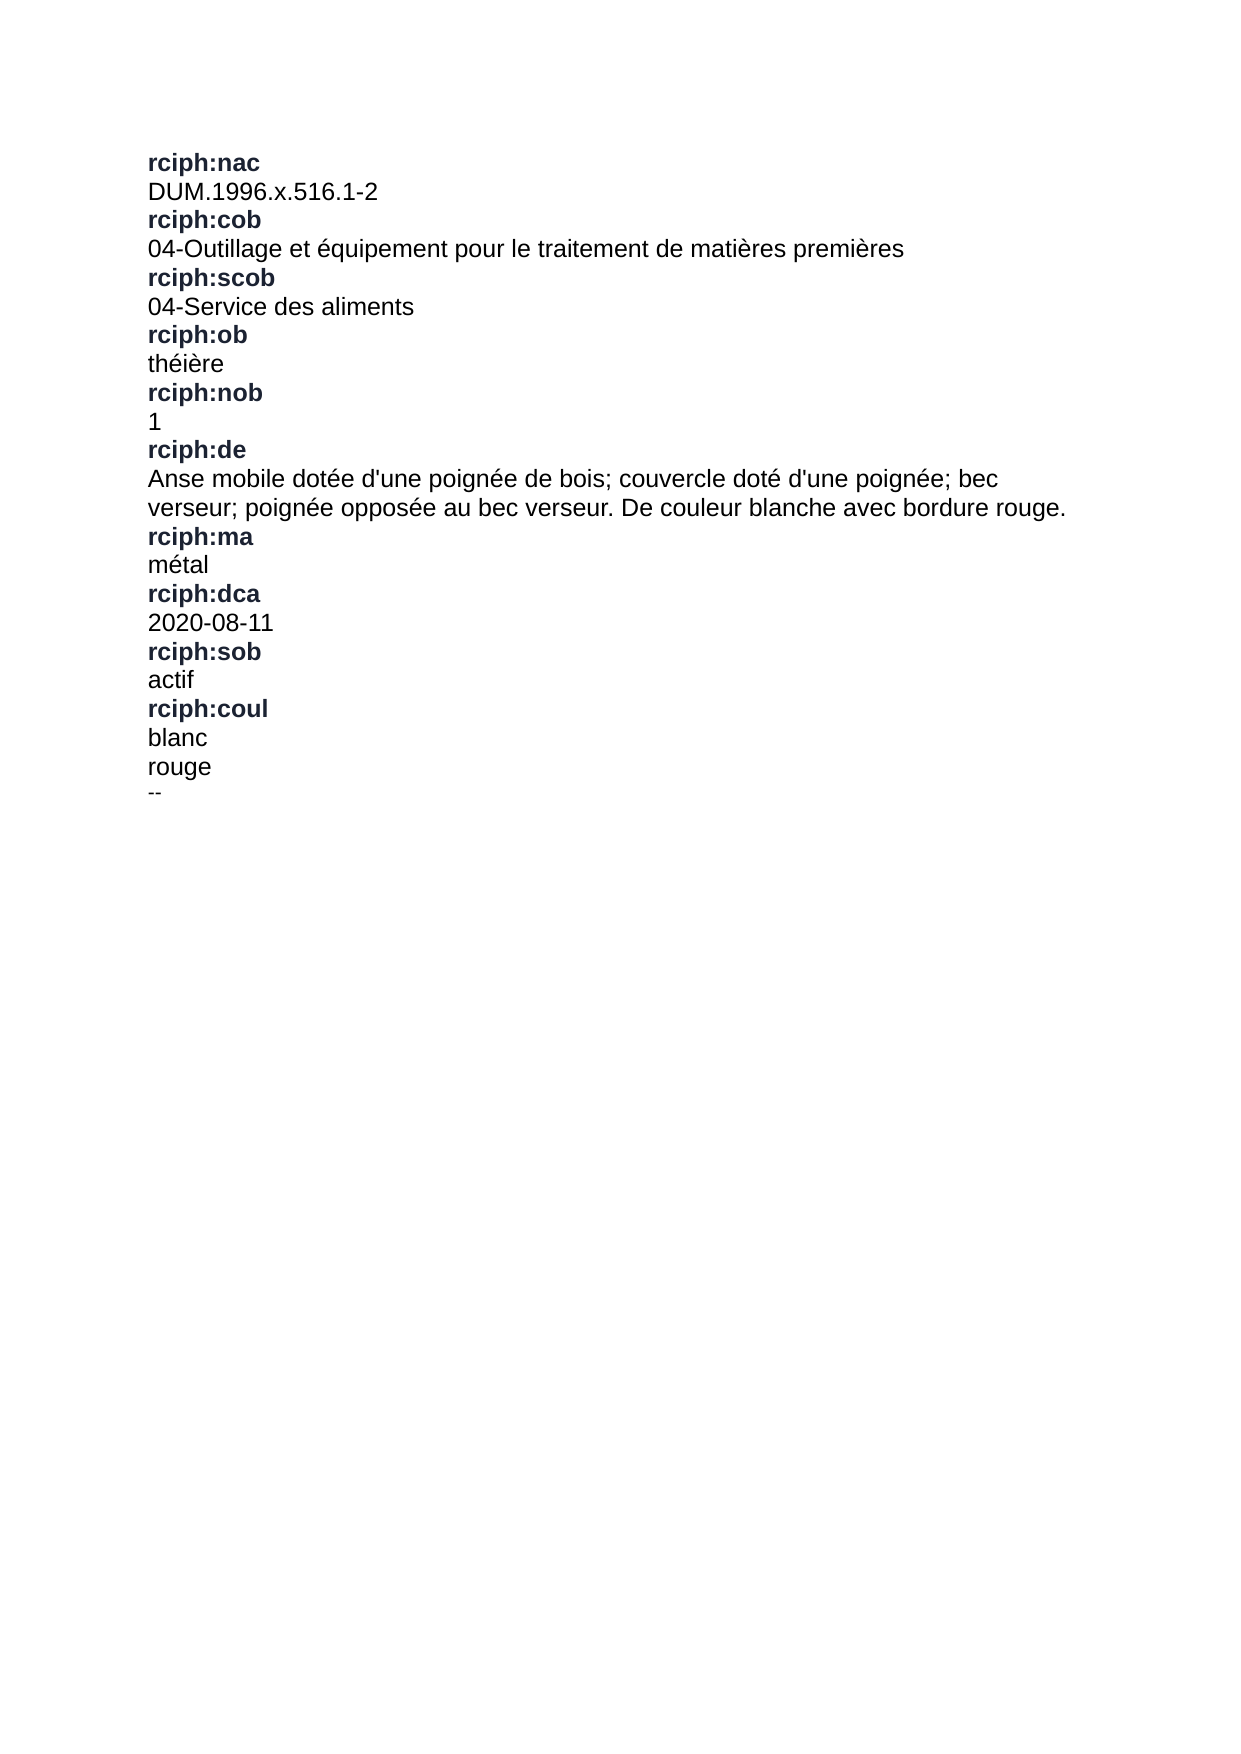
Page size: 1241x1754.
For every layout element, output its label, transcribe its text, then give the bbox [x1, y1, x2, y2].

text rciph:de [148, 435, 1092, 464]
text rciph:scob [148, 263, 1092, 291]
text -- [148, 780, 1092, 804]
text rciph:sob [148, 636, 1092, 665]
text actif [148, 665, 1092, 694]
text rciph:ob [148, 320, 1092, 349]
text DUM.1996.x.516.1-2 [148, 176, 1092, 205]
text rciph:nob [148, 378, 1092, 406]
text 04-Service des aliments [148, 291, 1092, 320]
text 04-Outillage et équipement pour le traitement de matières premières [148, 234, 1092, 263]
text blanc [148, 723, 1092, 751]
text 2020-08-11 [148, 608, 1092, 636]
text Anse mobile dotée d'une poignée de bois; couvercle doté d'une poignée; bec verseur; poignée opposée au bec verseur. De couleur blanche avec bordure rouge. [148, 464, 1092, 521]
text rciph:dca [148, 579, 1092, 608]
text 1 [148, 406, 1092, 435]
text rciph:nac [148, 148, 1092, 176]
text théière [148, 349, 1092, 378]
text rciph:ma [148, 521, 1092, 550]
text rciph:cob [148, 205, 1092, 234]
text rciph:coul [148, 694, 1092, 723]
text rouge [148, 751, 1092, 780]
text métal [148, 550, 1092, 579]
